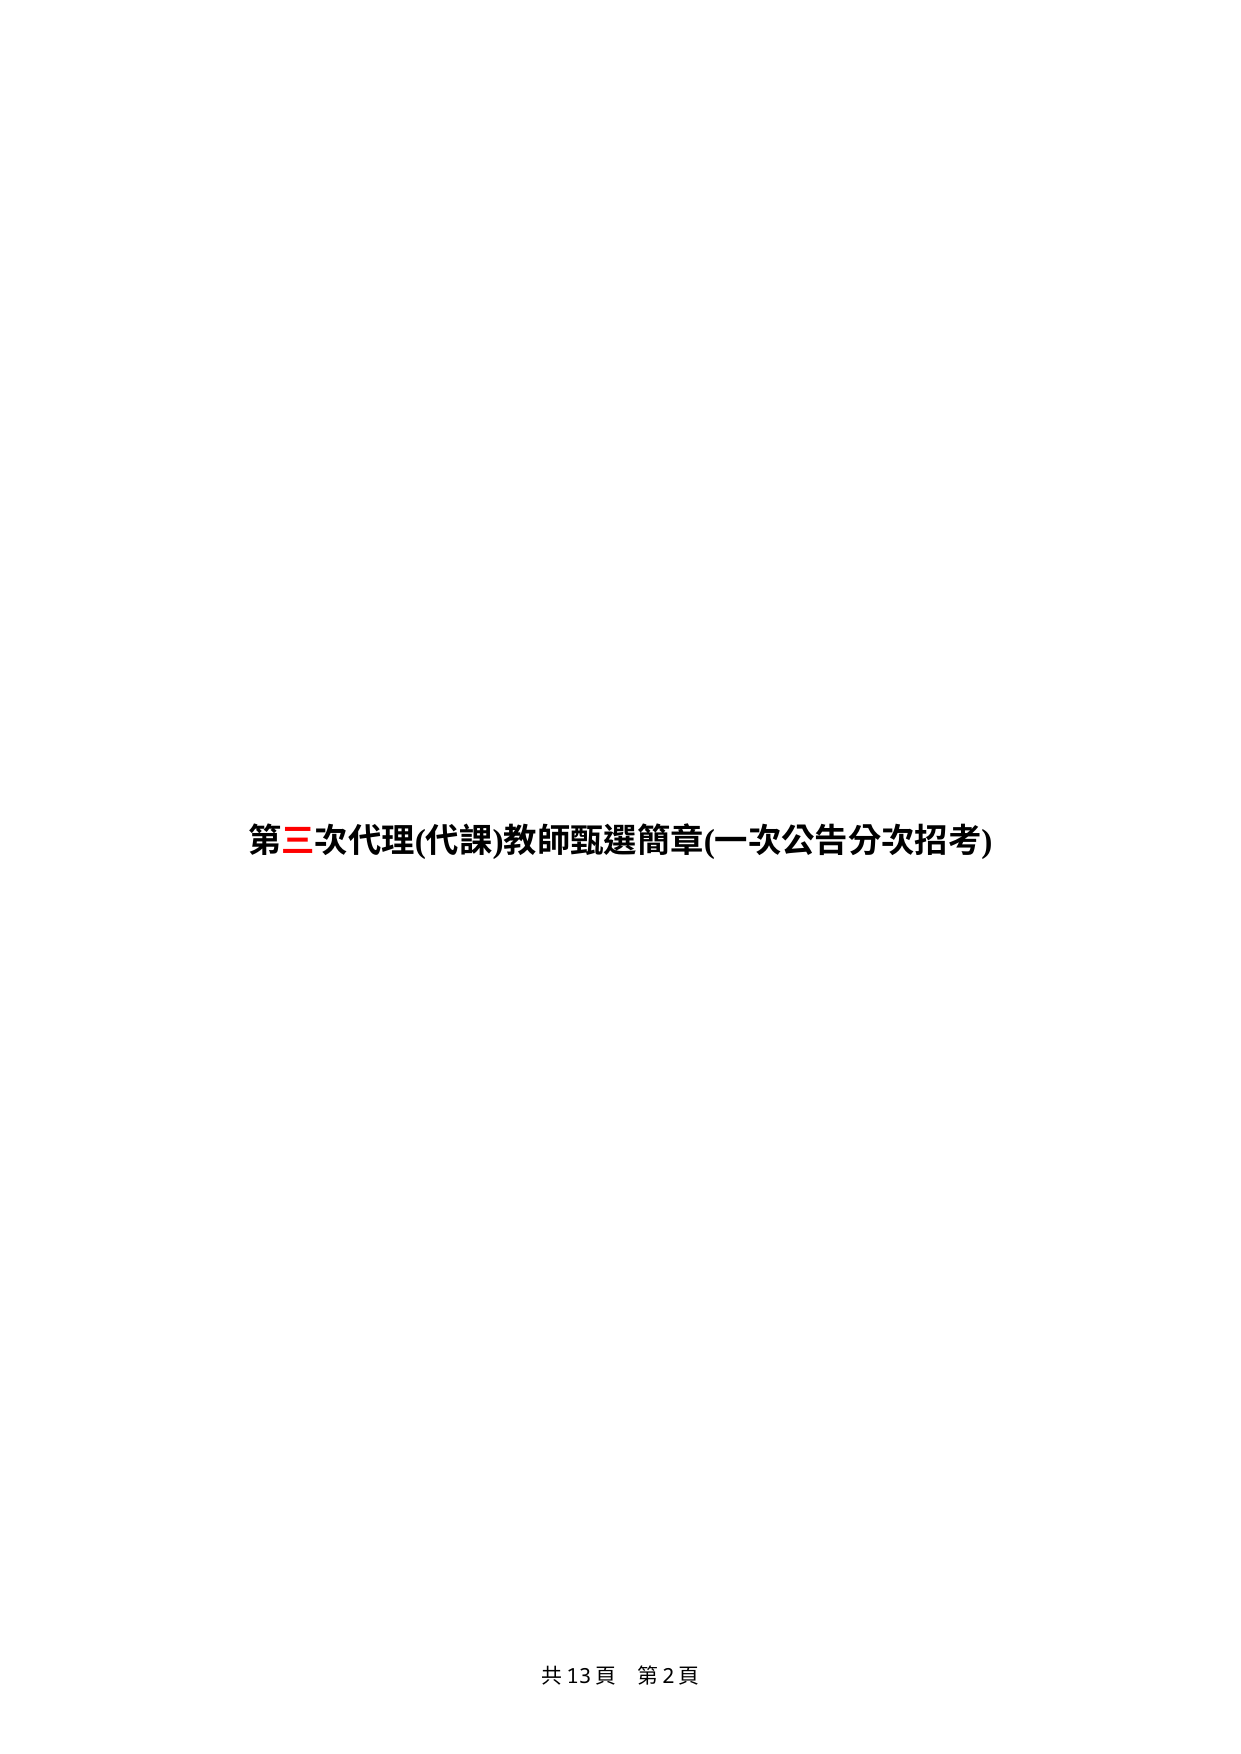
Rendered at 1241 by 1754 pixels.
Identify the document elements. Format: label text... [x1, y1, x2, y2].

text 第三次代理(代課)教師甄選簡章(一次公告分次招考) [118, 797, 1122, 859]
